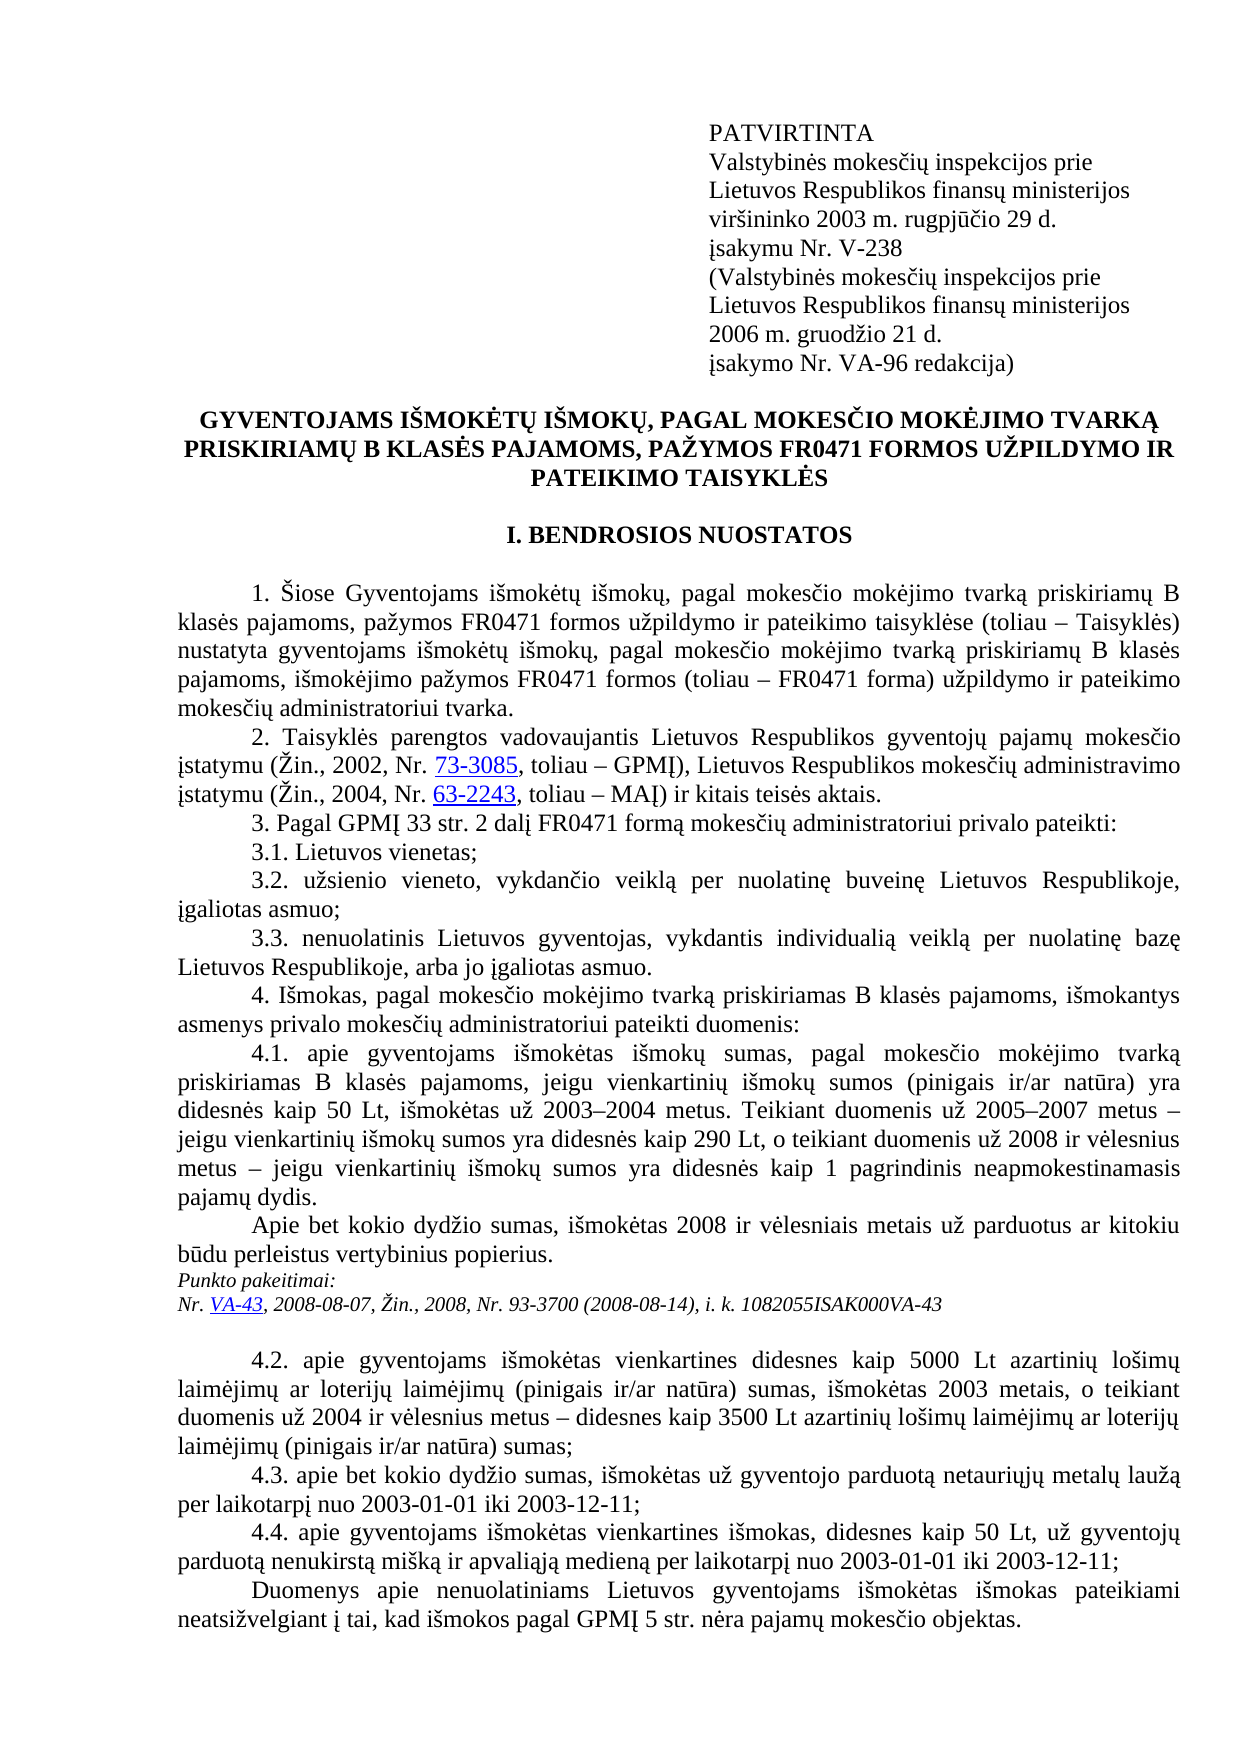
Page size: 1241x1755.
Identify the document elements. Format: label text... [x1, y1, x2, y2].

text I. BENDROSIOS NUOSTATOS [177, 521, 1181, 549]
text Punkto pakeitimai: [177, 1268, 1181, 1292]
text Lietuvos Respublikos finansų ministerijos [177, 291, 1181, 319]
text 4.4. apie gyventojams išmokėtas vienkartines išmokas, didesnes kaip 50 Lt, už gyventojų parduotą nenukirstą mišką ir apvaliąją medieną per laikotarpį nuo 2003-01-01 iki 2003-12-11; [177, 1517, 1181, 1575]
text 2. Taisyklės parengtos vadovaujantis Lietuvos Respublikos gyventojų pajamų mokesčio įstatymu (Žin., 2002, Nr. 73-3085, toliau – GPMĮ), Lietuvos Respublikos mokesčių administravimo įstatymu (Žin., 2004, Nr. 63-2243, toliau – MAĮ) ir kitais teisės aktais. [177, 722, 1181, 808]
text 3.2. užsienio vieneto, vykdančio veiklą per nuolatinę buveinę Lietuvos Respublikoje, įgaliotas asmuo; [177, 866, 1181, 923]
text GYVENTOJAMS IŠMOKĖTŲ IŠMOKŲ, PAGAL MOKESČIO MOKĖJIMO TVARKĄ PRISKIRIAMŲ B KLASĖS PAJAMOMS, PAŽYMOS FR0471 FORMOS UŽPILDYMO IR PATEIKIMO TAISYKLĖS [177, 406, 1181, 492]
text (Valstybinės mokesčių inspekcijos prie [177, 262, 1181, 291]
text 4.2. apie gyventojams išmokėtas vienkartines didesnes kaip 5000 Lt azartinių lošimų laimėjimų ar loterijų laimėjimų (pinigais ir/ar natūra) sumas, išmokėtas 2003 metais, o teikiant duomenis už 2004 ir vėlesnius metus – didesnes kaip 3500 Lt azartinių lošimų laimėjimų ar loterijų laimėjimų (pinigais ir/ar natūra) sumas; [177, 1345, 1181, 1460]
text 1. Šiose Gyventojams išmokėtų išmokų, pagal mokesčio mokėjimo tvarką priskiriamų B klasės pajamoms, pažymos FR0471 formos užpildymo ir pateikimo taisyklėse (toliau – Taisyklės) nustatyta gyventojams išmokėtų išmokų, pagal mokesčio mokėjimo tvarką priskiriamų B klasės pajamoms, išmokėjimo pažymos FR0471 formos (toliau – FR0471 forma) užpildymo ir pateikimo mokesčių administratoriui tvarka. [177, 578, 1181, 722]
text Nr. VA-43, 2008-08-07, Žin., 2008, Nr. 93-3700 (2008-08-14), i. k. 1082055ISAK000VA-43 [177, 1292, 1181, 1316]
text Duomenys apie nenuolatiniams Lietuvos gyventojams išmokėtas išmokas pateikiami neatsižvelgiant į tai, kad išmokos pagal GPMĮ 5 str. nėra pajamų mokesčio objektas. [177, 1575, 1181, 1632]
text 3.1. Lietuvos vienetas; [177, 837, 1181, 866]
text 3. Pagal GPMĮ 33 str. 2 dalį FR0471 formą mokesčių administratoriui privalo pateikti: [177, 808, 1181, 837]
text Lietuvos Respublikos finansų ministerijos [177, 176, 1181, 204]
text PATVIRTINTA [177, 118, 1181, 147]
text 4. Išmokas, pagal mokesčio mokėjimo tvarką priskiriamas B klasės pajamoms, išmokantys asmenys privalo mokesčių administratoriui pateikti duomenis: [177, 981, 1181, 1038]
text Apie bet kokio dydžio sumas, išmokėtas 2008 ir vėlesniais metais už parduotus ar kitokiu būdu perleistus vertybinius popierius. [177, 1211, 1181, 1268]
text 3.3. nenuolatinis Lietuvos gyventojas, vykdantis individualią veiklą per nuolatinę bazę Lietuvos Respublikoje, arba jo įgaliotas asmuo. [177, 923, 1181, 981]
text viršininko 2003 m. rugpjūčio 29 d. [177, 204, 1181, 233]
text įsakymo Nr. VA-96 redakcija) [177, 348, 1181, 377]
text 2006 m. gruodžio 21 d. [177, 319, 1181, 348]
text 4.3. apie bet kokio dydžio sumas, išmokėtas už gyventojo parduotą netauriųjų metalų laužą per laikotarpį nuo 2003-01-01 iki 2003-12-11; [177, 1460, 1181, 1517]
text 4.1. apie gyventojams išmokėtas išmokų sumas, pagal mokesčio mokėjimo tvarką priskiriamas B klasės pajamoms, jeigu vienkartinių išmokų sumos (pinigais ir/ar natūra) yra didesnės kaip 50 Lt, išmokėtas už 2003–2004 metus. Teikiant duomenis už 2005–2007 metus – jeigu vienkartinių išmokų sumos yra didesnės kaip 290 Lt, o teikiant duomenis už 2008 ir vėlesnius metus – jeigu vienkartinių išmokų sumos yra didesnės kaip 1 pagrindinis neapmokestinamasis pajamų dydis. [177, 1038, 1181, 1211]
text įsakymu Nr. V-238 [177, 233, 1181, 262]
text Valstybinės mokesčių inspekcijos prie [177, 147, 1181, 176]
